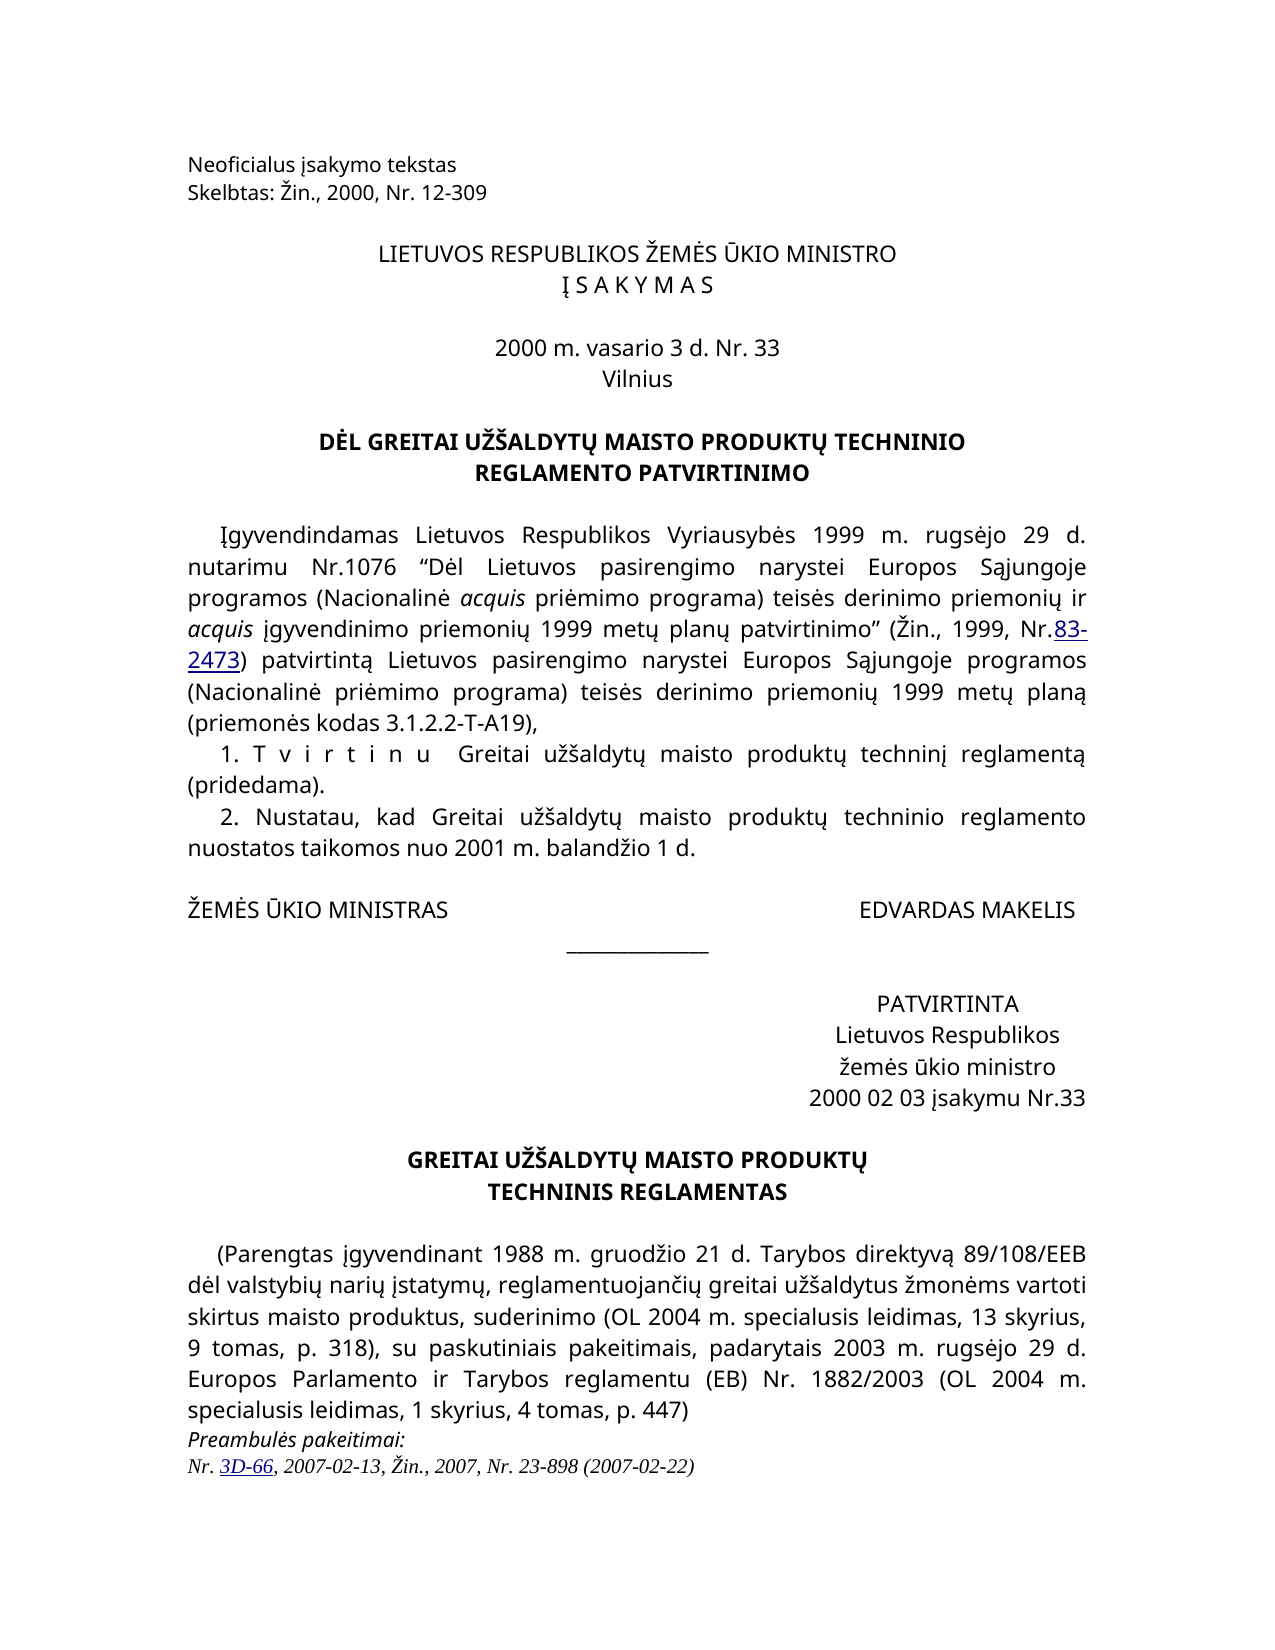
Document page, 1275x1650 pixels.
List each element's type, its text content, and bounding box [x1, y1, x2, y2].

text (Parengtas įgyvendinant 1988 m. gruodžio 21 d. Tarybos direktyvą 89/108/EEB dėl valstybių narių įstatymų, reglamentuojančių greitai užšaldytus žmonėms vartoti skirtus maisto produktus, suderinimo (OL 2004 m. specialusis leidimas, 13 skyrius, 9 tomas, p. 318), su paskutiniais pakeitimais, padarytais 2003 m. rugsėjo 29 d. Europos Parlamento ir Tarybos reglamentu (EB) Nr. 1882/2003 (OL 2004 m. specialusis leidimas, 1 skyrius, 4 tomas, p. 447) [187, 1238, 1087, 1426]
text 2. Nustatau, kad Greitai užšaldytų maisto produktų techninio reglamento nuostatos taikomos nuo 2001 m. balandžio 1 d. [187, 801, 1087, 863]
text PATVIRTINTA [808, 988, 1087, 1019]
text ______________ [187, 926, 1087, 957]
text Į S A K Y M A S [187, 269, 1087, 301]
text Preambulės pakeitimai: [187, 1426, 1087, 1454]
text Neoficialus įsakymo tekstas [187, 150, 1087, 178]
text DĖL Greitai užšaldytų maisto produktų TECHNINIO [197, 426, 1087, 457]
text ŽEMĖS ŪKIO Ministras Edvardas Makelis [187, 894, 1087, 926]
text Įgyvendindamas Lietuvos Respublikos Vyriausybės 1999 m. rugsėjo 29 d. nutarimu Nr.1076 “Dėl Lietuvos pasirengimo narystei Europos Sąjungoje programos (Nacionalinė acquis priėmimo programa) teisės derinimo priemonių ir acquis įgyvendinimo priemonių 1999 metų planų patvirtinimo” (Žin., 1999, Nr.83-2473) patvirtintą Lietuvos pasirengimo narystei Europos Sąjungoje programos (Nacionalinė priėmimo programa) teisės derinimo priemonių 1999 metų planą (priemonės kodas 3.1.2.2-T-A19), [187, 519, 1087, 738]
text 2000 m. vasario 3 d. Nr. 33 [187, 332, 1087, 363]
text Skelbtas: Žin., 2000, Nr. 12-309 [187, 178, 1087, 207]
text Greitai užšaldytų maisto produktų [187, 1144, 1087, 1176]
text Vilnius [187, 363, 1087, 394]
text TECHNINIS REGLAMENTAS [187, 1176, 1087, 1207]
text 2000 02 03 įsakymu Nr.33 [808, 1082, 1087, 1113]
text 1. T v i r t i n u Greitai užšaldytų maisto produktų techninį reglamentą (pridedama). [187, 738, 1087, 801]
text žemės ūkio ministro [808, 1051, 1087, 1082]
text Lietuvos Respublikos [808, 1019, 1087, 1051]
text REGLAMENTO PATVIRTINIMO [197, 457, 1087, 488]
text LIETUVOS RESPUBLIKOS ŽEMĖS ŪKIO MINISTRO [187, 238, 1087, 269]
text Nr. 3D-66, 2007-02-13, Žin., 2007, Nr. 23-898 (2007-02-22) [187, 1454, 1087, 1478]
